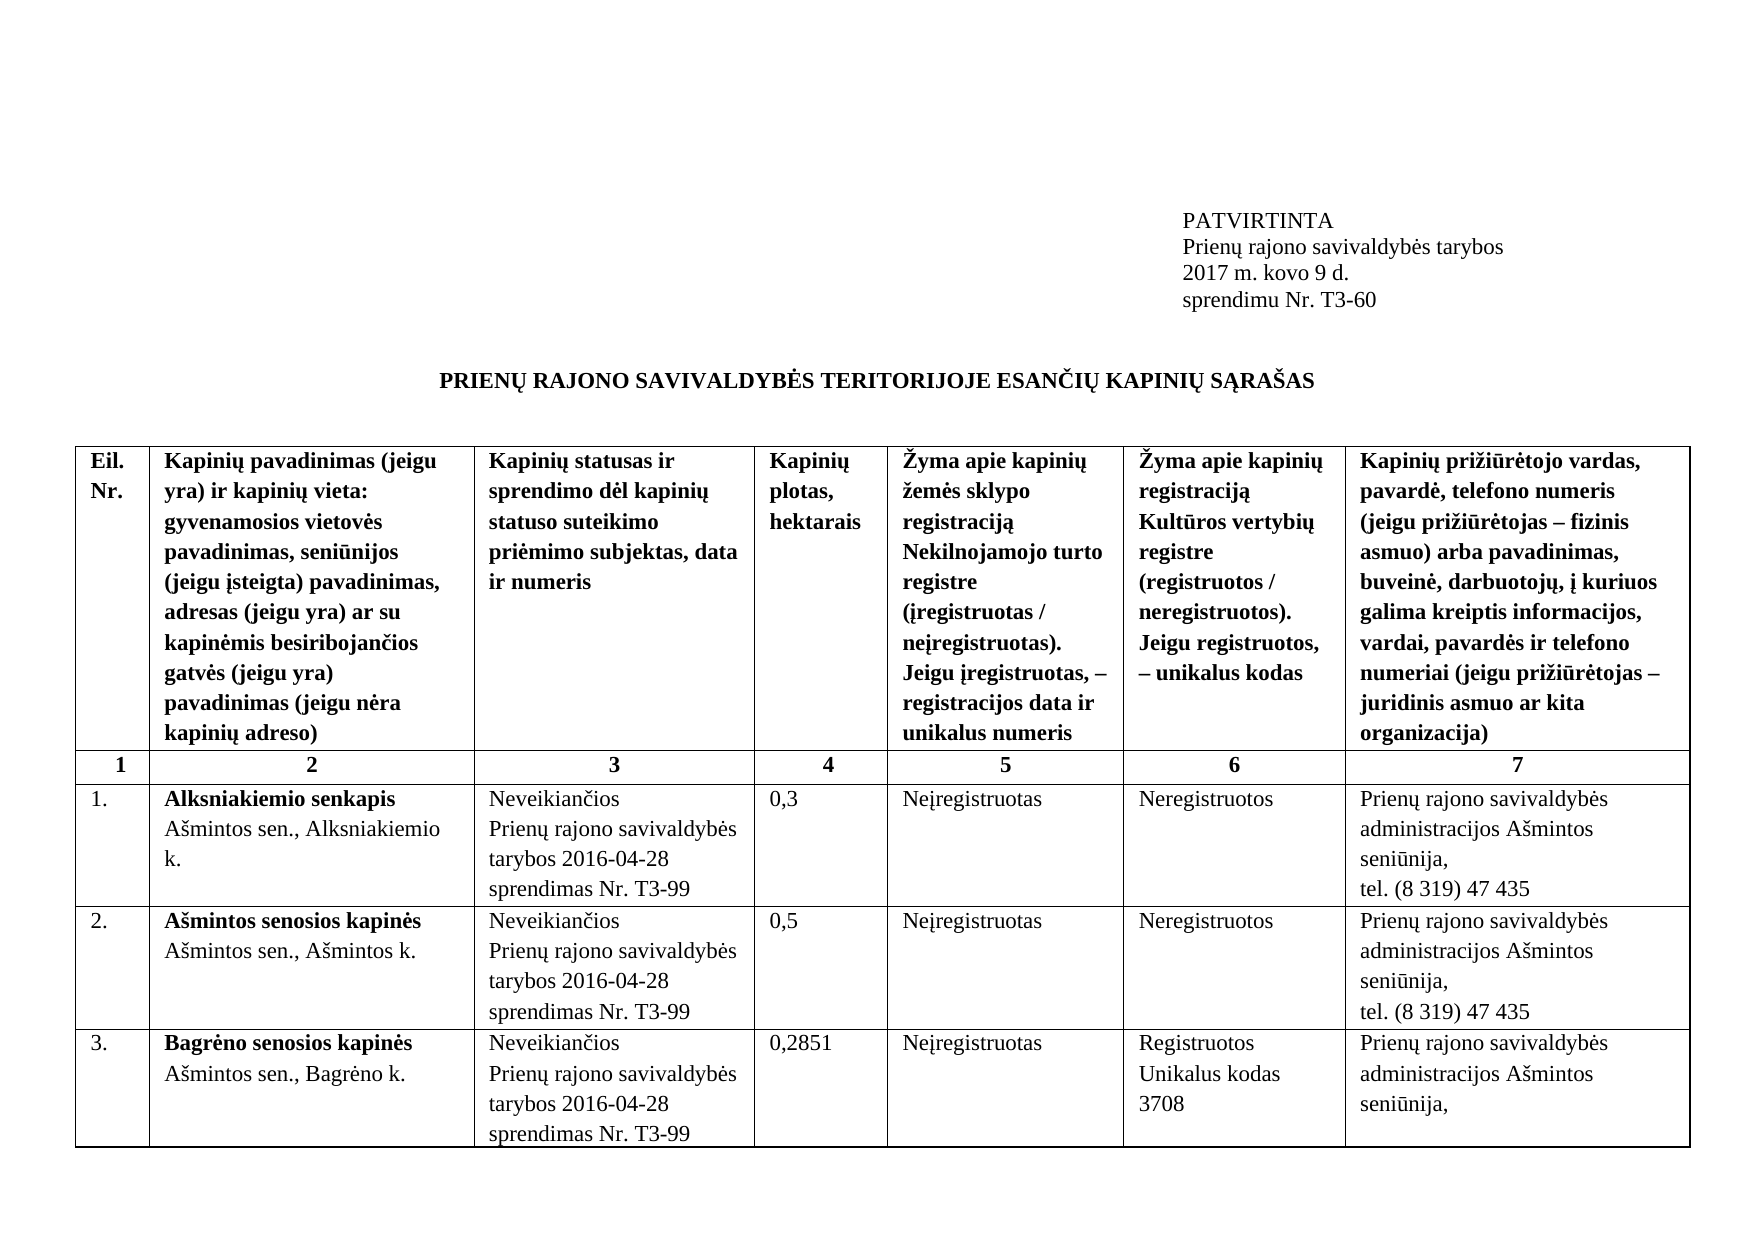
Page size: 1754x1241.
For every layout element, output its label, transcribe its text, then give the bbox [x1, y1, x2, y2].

table_cell 3. [76, 1030, 149, 1146]
table_cell 4 [755, 751, 887, 784]
table_cell [1691, 750, 1754, 784]
table_cell Alksniakiemio senkapis Ašmintos sen., Alksniakiemio k. [150, 785, 474, 906]
table_header Eil. Nr. [76, 447, 149, 750]
table_cell 2. [76, 907, 149, 1028]
table_cell 0,3 [755, 785, 887, 906]
table_cell Neįregistruotas [888, 907, 1123, 1028]
text 2017 m. kovo 9 d. [75, 259, 1679, 286]
table_header Žyma apie kapinių žemės sklypo registraciją Nekilnojamojo turto registre (įregistruotas / neįregistruotas). Jeigu įregistruotas, – registracijos data ir unikalus numeris [888, 447, 1123, 750]
table_cell 3 [475, 751, 754, 784]
table_cell 2 [150, 751, 474, 784]
table_cell Prienų rajono savivaldybės administracijos Ašmintos seniūnija, tel. (8 319) 47 435 [1346, 785, 1689, 906]
table_cell 6 [1124, 751, 1345, 784]
table_cell Ašmintos senosios kapinės Ašmintos sen., Ašmintos k. [150, 907, 474, 1028]
table_header [1691, 446, 1754, 750]
table_cell Neregistruotos [1124, 785, 1345, 906]
table_cell Prienų rajono savivaldybės administracijos Ašmintos seniūnija, [1346, 1030, 1689, 1146]
table_cell 5 [888, 751, 1123, 784]
text sprendimu Nr. T3-60 [75, 286, 1679, 312]
text Prienų rajono savivaldybės tarybos [75, 233, 1679, 259]
table_header Kapinių statusas ir sprendimo dėl kapinių statuso suteikimo priėmimo subjektas, data ir numeris [475, 447, 754, 750]
table_cell 1 [76, 751, 149, 784]
text PATVIRTINTA [75, 207, 1679, 233]
table_cell Neregistruotos [1124, 907, 1345, 1028]
table_cell Registruotos Unikalus kodas 3708 [1124, 1030, 1345, 1146]
table_cell Neįregistruotas [888, 785, 1123, 906]
table_cell 7 [1346, 751, 1689, 784]
table_cell [1691, 906, 1754, 1028]
table_cell Neveikiančios Prienų rajono savivaldybės tarybos 2016-04-28 sprendimas Nr. T3-99 [475, 785, 754, 906]
table_header Žyma apie kapinių registraciją Kultūros vertybių registre (registruotos / neregistruotos). Jeigu registruotos, – unikalus kodas [1124, 447, 1345, 750]
table_cell Neįregistruotas [888, 1030, 1123, 1146]
table_cell [1691, 1029, 1754, 1146]
table_cell Bagrėno senosios kapinės Ašmintos sen., Bagrėno k. [150, 1030, 474, 1146]
table_cell 0,2851 [755, 1030, 887, 1146]
table_cell Prienų rajono savivaldybės administracijos Ašmintos seniūnija, tel. (8 319) 47 435 [1346, 907, 1689, 1028]
table_cell 1. [76, 785, 149, 906]
table_header Kapinių pavadinimas (jeigu yra) ir kapinių vieta: gyvenamosios vietovės pavadinimas, seniūnijos (jeigu įsteigta) pavadinimas, adresas (jeigu yra) ar su kapinėmis besiribojančios gatvės (jeigu yra) pavadinimas (jeigu nėra kapinių adreso) [150, 447, 474, 750]
table_cell [1691, 784, 1754, 906]
text PRIENŲ RAJONO SAVIVALDYBĖS TERITORIJOJE ESANČIŲ KAPINIŲ SĄRAŠAS [75, 367, 1679, 393]
table_header Kapinių plotas, hektarais [755, 447, 887, 750]
table_cell 0,5 [755, 907, 887, 1028]
table_cell Neveikiančios Prienų rajono savivaldybės tarybos 2016-04-28 sprendimas Nr. T3-99 [475, 1030, 754, 1146]
table_cell Neveikiančios Prienų rajono savivaldybės tarybos 2016-04-28 sprendimas Nr. T3-99 [475, 907, 754, 1028]
table_header Kapinių prižiūrėtojo vardas, pavardė, telefono numeris (jeigu prižiūrėtojas – fizinis asmuo) arba pavadinimas, buveinė, darbuotojų, į kuriuos galima kreiptis informacijos, vardai, pavardės ir telefono numeriai (jeigu prižiūrėtojas – juridinis asmuo ar kita organizacija) [1346, 447, 1689, 750]
